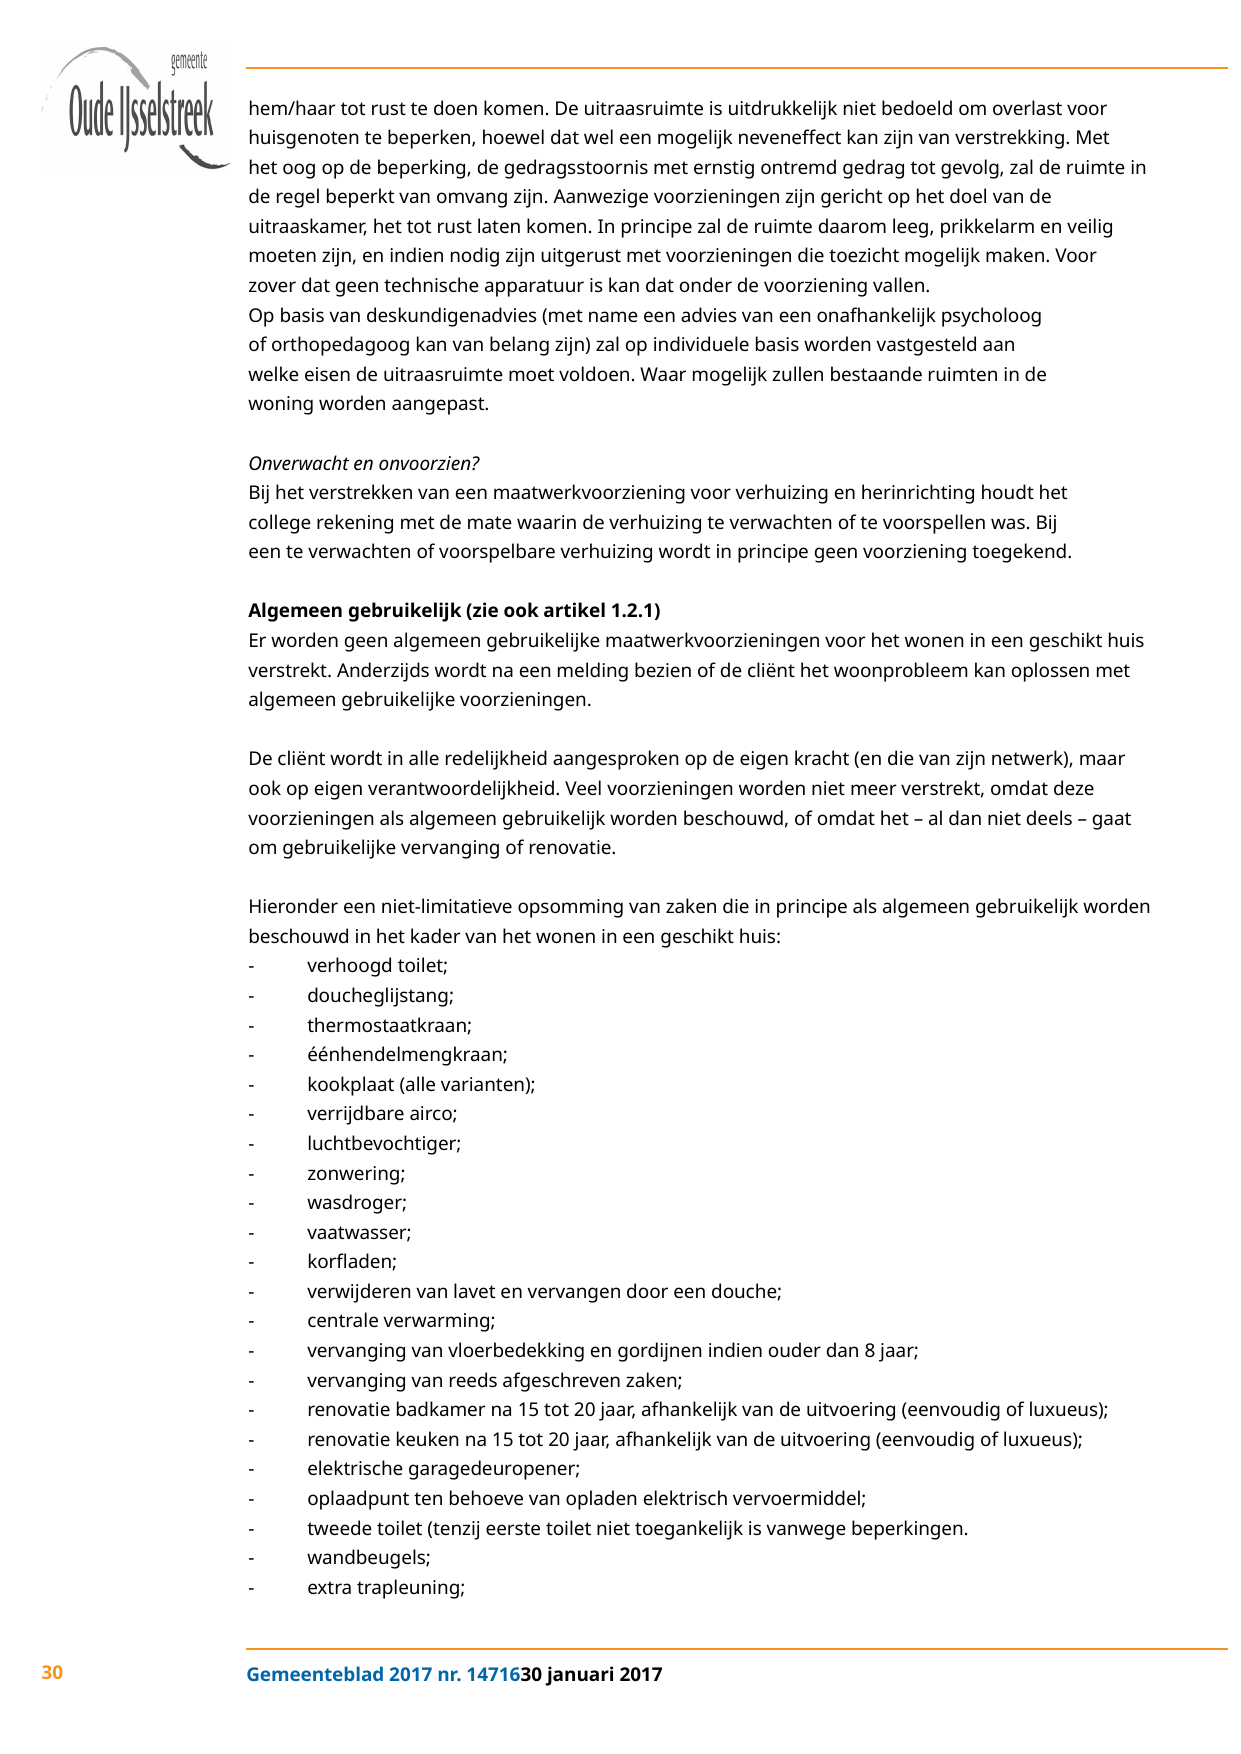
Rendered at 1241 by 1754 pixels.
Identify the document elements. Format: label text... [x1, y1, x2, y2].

text Onverwacht en onvoorzien? [248, 450, 1152, 476]
text De cliënt wordt in alle redelijkheid aangesproken op de eigen kracht (en die van zijn netwerk), maar ook op eigen verantwoordelijkheid. Veel voorzieningen worden niet meer verstrekt, omdat deze voorzieningen als algemeen gebruikelijk worden beschouwd, of omdat het – al dan niet deels – gaat om gebruikelijke vervanging of renovatie. [248, 746, 1152, 860]
list elektrische garagedeuropener; [248, 1456, 1152, 1481]
picture [41, 47, 231, 172]
text welke eisen de uitraasruimte moet voldoen. Waar mogelijk zullen bestaande ruimten in de [248, 361, 1152, 387]
text Op basis van deskundigenadvies (met name een advies van een onafhankelijk psycholoog [248, 302, 1152, 328]
text hem/haar tot rust te doen komen. De uitraasruimte is uitdrukkelijk niet bedoeld om overlast voor [248, 95, 1152, 121]
text Algemeen gebruikelijk (zie ook artikel 1.2.1) [248, 598, 1152, 623]
list wandbeugels; [248, 1544, 1152, 1570]
text het oog op de beperking, de gedragsstoornis met ernstig ontremd gedrag tot gevolg, zal de ruimte in [248, 154, 1152, 180]
text Bij het verstrekken van een maatwerkvoorziening voor verhuizing en herinrichting houdt het [248, 479, 1152, 505]
list extra trapleuning; [248, 1574, 1152, 1600]
list zonwering; [248, 1160, 1152, 1186]
text de regel beperkt van omvang zijn. Aanwezige voorzieningen zijn gericht op het doel van de [248, 183, 1152, 209]
list luchtbevochtiger; [248, 1130, 1152, 1156]
text woning worden aangepast. [248, 391, 1152, 416]
list vervanging van reeds afgeschreven zaken; [248, 1367, 1152, 1393]
list doucheglijstang; [248, 982, 1152, 1008]
list vervanging van vloerbedekking en gordijnen indien ouder dan 8 jaar; [248, 1337, 1152, 1363]
list wasdroger; [248, 1189, 1152, 1215]
text huisgenoten te beperken, hoewel dat wel een mogelijk neveneffect kan zijn van verstrekking. Met [248, 124, 1152, 150]
text een te verwachten of voorspelbare verhuizing wordt in principe geen voorziening toegekend. [248, 538, 1152, 564]
list renovatie keuken na 15 tot 20 jaar, afhankelijk van de uitvoering (eenvoudig of luxueus); [248, 1426, 1152, 1452]
list verhoogd toilet; [248, 953, 1152, 978]
text uitraaskamer, het tot rust laten komen. In principe zal de ruimte daarom leeg, prikkelarm en veilig [248, 213, 1152, 239]
list kookplaat (alle varianten); [248, 1071, 1152, 1097]
list thermostaatkraan; [248, 1012, 1152, 1038]
list verwijderen van lavet en vervangen door een douche; [248, 1278, 1152, 1304]
list centrale verwarming; [248, 1308, 1152, 1333]
list éénhendelmengkraan; [248, 1041, 1152, 1067]
text zover dat geen technische apparatuur is kan dat onder de voorziening vallen. [248, 272, 1152, 298]
list renovatie badkamer na 15 tot 20 jaar, afhankelijk van de uitvoering (eenvoudig of luxueus); [248, 1396, 1152, 1422]
text of orthopedagoog kan van belang zijn) zal op individuele basis worden vastgesteld aan [248, 331, 1152, 357]
text moeten zijn, en indien nodig zijn uitgerust met voorzieningen die toezicht mogelijk maken. Voor [248, 243, 1152, 268]
text college rekening met de mate waarin de verhuizing te verwachten of te voorspellen was. Bij [248, 509, 1152, 535]
list verrijdbare airco; [248, 1101, 1152, 1126]
list korfladen; [248, 1248, 1152, 1274]
list tweede toilet (tenzij eerste toilet niet toegankelijk is vanwege beperkingen. [248, 1515, 1152, 1541]
list vaatwasser; [248, 1219, 1152, 1245]
list oplaadpunt ten behoeve van opladen elektrisch vervoermiddel; [248, 1485, 1152, 1511]
text Er worden geen algemeen gebruikelijke maatwerkvoorzieningen voor het wonen in een geschikt huis verstrekt. Anderzijds wordt na een melding bezien of de cliënt het woonprobleem kan oplossen met algemeen gebruikelijke voorzieningen. [248, 627, 1152, 712]
text Hieronder een niet-limitatieve opsomming van zaken die in principe als algemeen gebruikelijk worden beschouwd in het kader van het wonen in een geschikt huis: [248, 893, 1152, 949]
